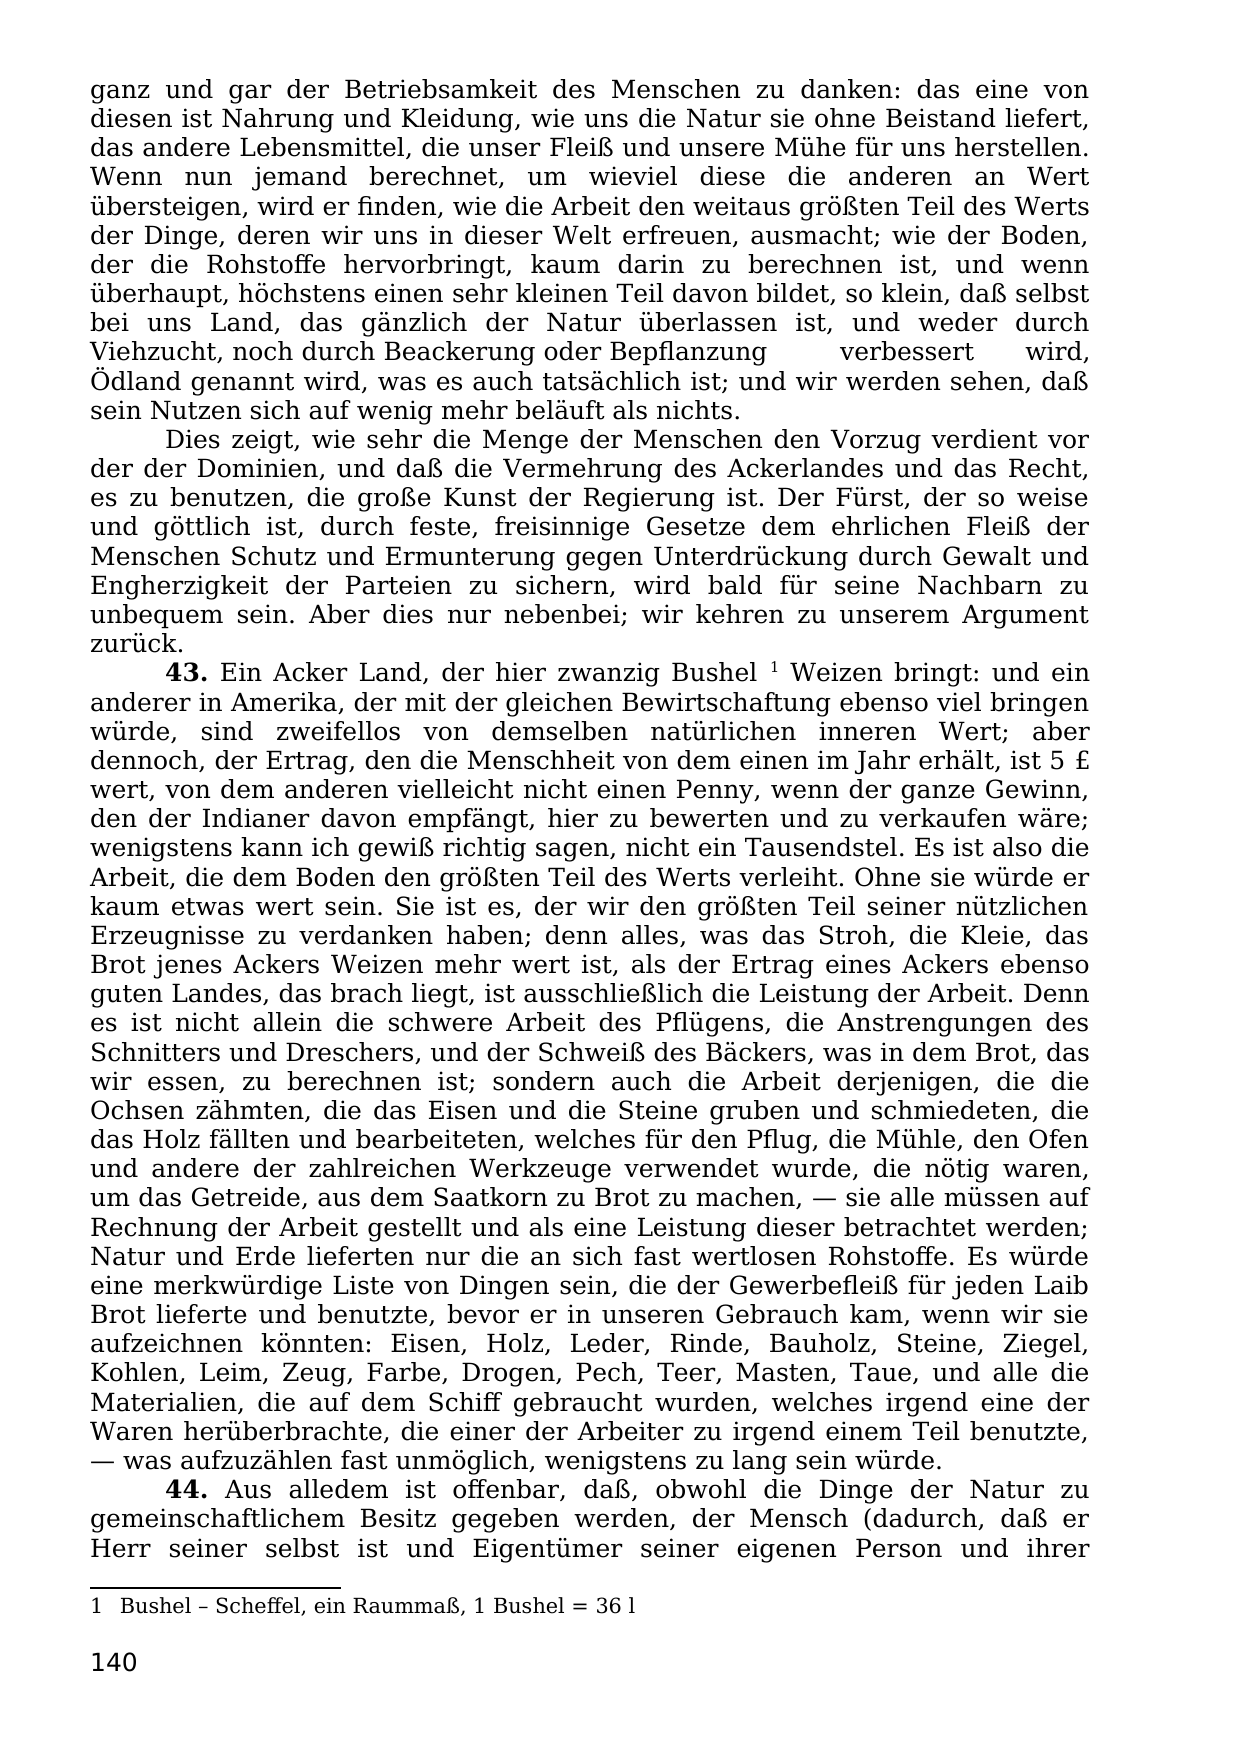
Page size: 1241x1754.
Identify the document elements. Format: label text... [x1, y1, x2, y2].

text Bushel – Scheffel, ein Raummaß, 1 Bushel = 36 l [90, 1594, 1091, 1618]
text 43. Ein Acker Land, der hier zwanzig Bushel Weizen bringt: und ein anderer in Amerika, der mit der gleichen Bewirtschaftung ebenso viel bringen würde, sind zweifellos von demselben natürlichen inneren Wert; aber dennoch, der Ertrag, den die Menschheit von dem einen im Jahr erhält, ist 5 £ wert, von dem anderen vielleicht nicht einen Penny, wenn der ganze Gewinn, den der Indianer davon empfängt, hier zu bewerten und zu verkaufen wäre; wenigstens kann ich gewiß richtig sagen, nicht ein Tausendstel. Es ist also die Arbeit, die dem Boden den größten Teil des Werts verleiht. Ohne sie würde er kaum etwas wert sein. Sie ist es, der wir den größten Teil seiner nützlichen Erzeugnisse zu verdanken haben; denn alles, was das Stroh, die Kleie, das Brot jenes Ackers Weizen mehr wert ist, als der Ertrag eines Ackers ebenso guten Landes, das brach liegt, ist ausschließlich die Leistung der Arbeit. Denn es ist nicht allein die schwere Arbeit des Pflügens, die Anstrengungen des Schnitters und Dreschers, und der Schweiß des Bäckers, was in dem Brot, das wir essen, zu berechnen ist; sondern auch die Arbeit derjenigen, die die Ochsen zähmten, die das Eisen und die Steine gruben und schmiedeten, die das Holz fällten und bearbeiteten, welches für den Pflug, die Mühle, den Ofen und andere der zahlreichen Werkzeuge verwendet wurde, die nötig waren, um das Getreide, aus dem Saatkorn zu Brot zu machen, — sie alle müssen auf Rechnung der Arbeit gestellt und als eine Leistung dieser betrachtet werden; Natur und Erde lieferten nur die an sich fast wertlosen Rohstoffe. Es würde eine merkwürdige Liste von Dingen sein, die der Gewerbefleiß für jeden Laib Brot lieferte und benutzte, bevor er in unseren Gebrauch kam, wenn wir sie aufzeichnen könnten: Eisen, Holz, Leder, Rinde, Bauholz, Steine, Ziegel, Kohlen, Leim, Zeug, Farbe, Drogen, Pech, Teer, Masten, Taue, und alle die Materialien, die auf dem Schiff gebraucht wurden, welches irgend eine der Waren herüberbrachte, die einer der Arbeiter zu irgend einem Teil benutzte, — was aufzuzählen fast unmöglich, wenigstens zu lang sein würde. [90, 658, 1091, 1475]
text 44. Aus alledem ist offenbar, daß, obwohl die Dinge der Natur zu gemeinschaftlichem Besitz gegeben werden, der Mensch (dadurch, daß er Herr seiner selbst ist und Eigentümer seiner eigenen Person und ihrer [90, 1475, 1091, 1563]
text ganz und gar der Betriebsamkeit des Menschen zu danken: das eine von diesen ist Nahrung und Kleidung, wie uns die Natur sie ohne Beistand liefert, das andere Lebensmittel, die unser Fleiß und unsere Mühe für uns herstellen. Wenn nun jemand berechnet, um wieviel diese die anderen an Wert übersteigen, wird er finden, wie die Arbeit den weitaus größten Teil des Werts der Dinge, deren wir uns in dieser Welt erfreuen, ausmacht; wie der Boden, der die Rohstoffe hervorbringt, kaum darin zu berechnen ist, und wenn überhaupt, höchstens einen sehr kleinen Teil davon bildet, so klein, daß selbst bei uns Land, das gänzlich der Natur überlassen ist, und weder durch Viehzucht, noch durch Beackerung oder Bepflanzung verbessert wird, Ödland genannt wird, was es auch tatsächlich ist; und wir werden sehen, daß sein Nutzen sich auf wenig mehr beläuft als nichts. [90, 75, 1091, 425]
text Dies zeigt, wie sehr die Menge der Menschen den Vorzug verdient vor der der Dominien, und daß die Vermehrung des Ackerlandes und das Recht, es zu benutzen, die große Kunst der Regierung ist. Der Fürst, der so weise und göttlich ist, durch feste, freisinnige Gesetze dem ehrlichen Fleiß der Menschen Schutz und Ermunterung gegen Unterdrückung durch Gewalt und Engherzigkeit der Parteien zu sichern, wird bald für seine Nachbarn zu unbequem sein. Aber dies nur nebenbei; wir kehren zu unserem Argument zurück. [90, 425, 1091, 658]
